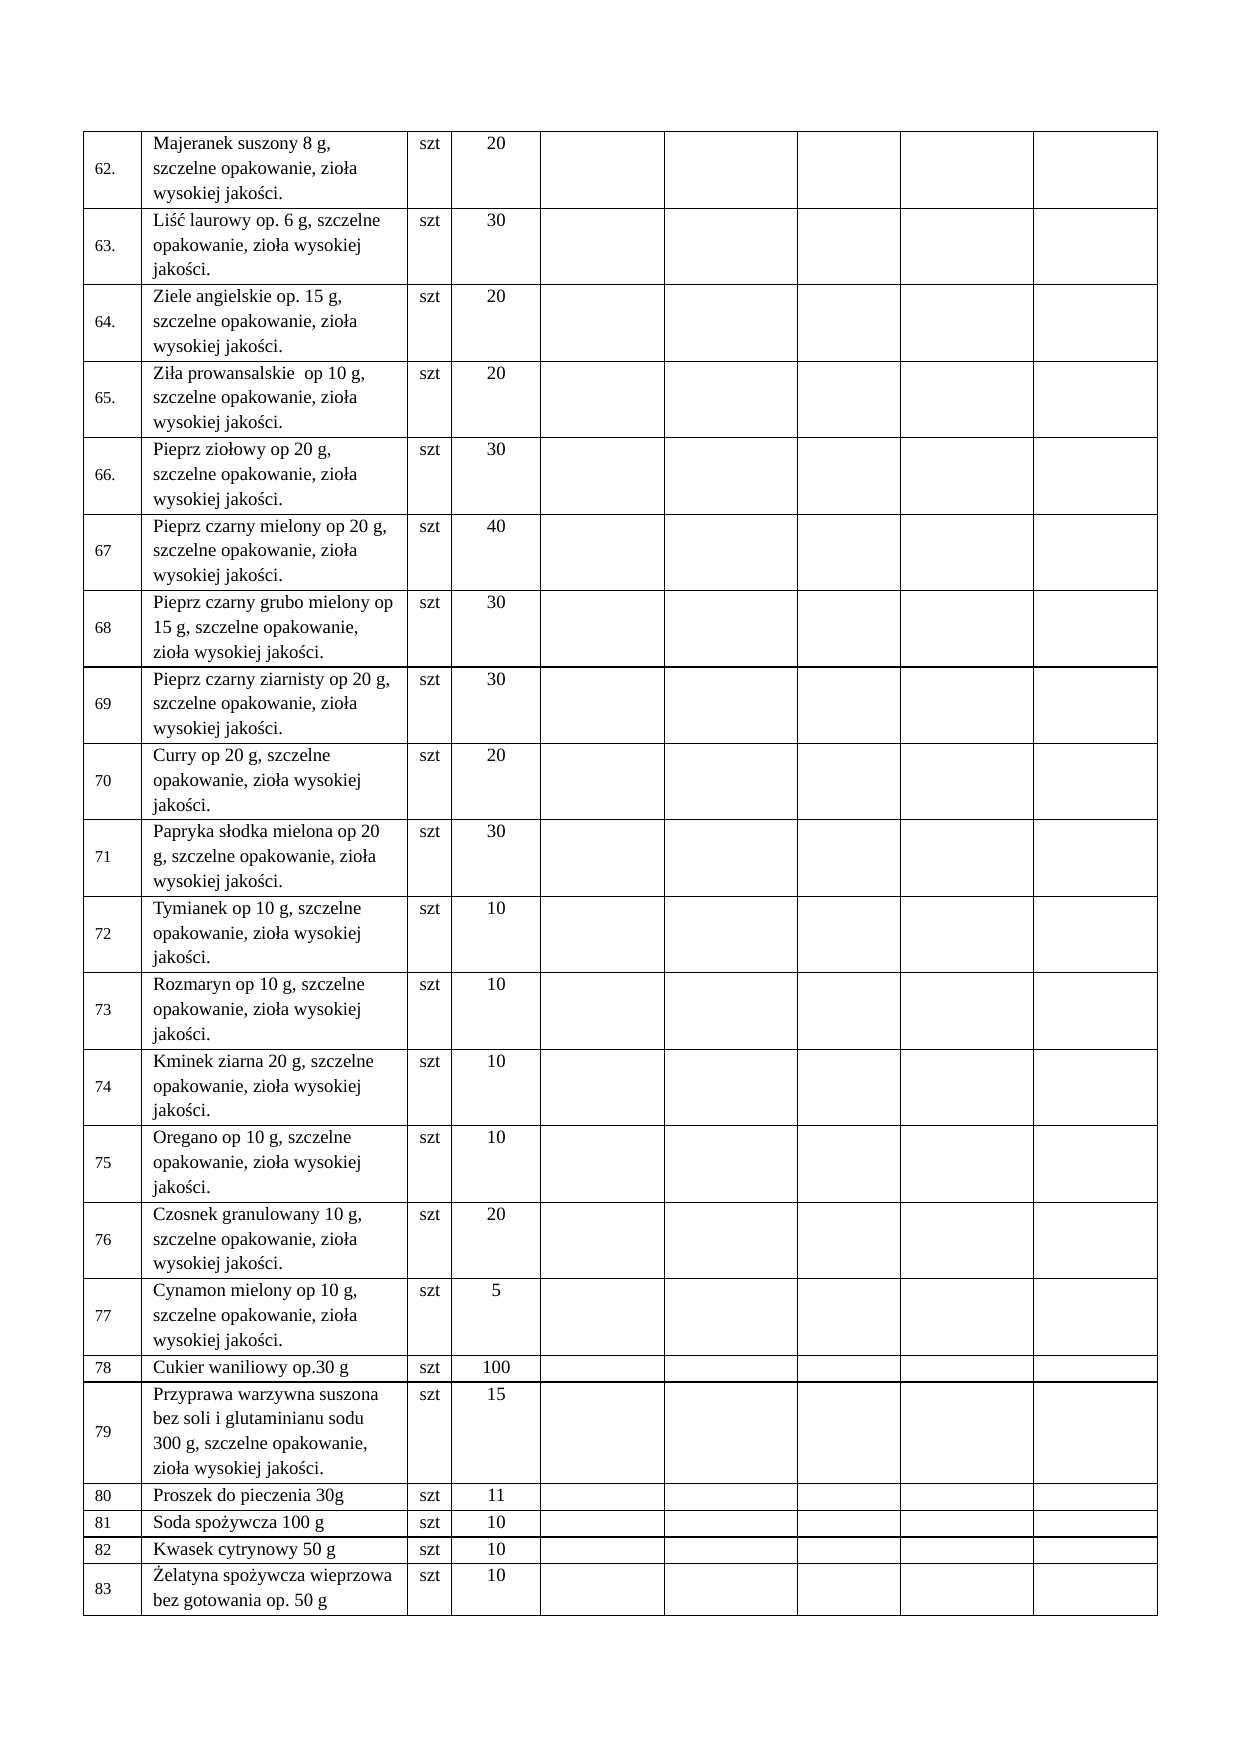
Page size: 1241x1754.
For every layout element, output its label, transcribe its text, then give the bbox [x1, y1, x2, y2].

table_cell Oregano op 10 g, szczelne opakowanie, zioła wysokiej jakości. [142, 1126, 407, 1202]
table_cell 100 [452, 1356, 540, 1381]
table_cell [901, 1203, 1033, 1278]
table_cell szt [408, 820, 451, 896]
table_cell [665, 744, 797, 819]
table_cell [541, 132, 664, 208]
table_cell 70 [84, 744, 141, 819]
table_cell [798, 668, 900, 743]
table_cell [901, 1126, 1033, 1202]
table_cell 72 [84, 897, 141, 972]
table_cell [665, 897, 797, 972]
table_cell [665, 515, 797, 590]
table_cell [798, 1126, 900, 1202]
table_cell [541, 897, 664, 972]
table_cell [901, 1356, 1033, 1381]
table_cell 69 [84, 668, 141, 743]
table_cell [1034, 1484, 1157, 1509]
table_cell [541, 1126, 664, 1202]
table_cell Pieprz czarny mielony op 20 g, szczelne opakowanie, zioła wysokiej jakości. [142, 515, 407, 590]
table_cell [1034, 209, 1157, 284]
table_cell [901, 591, 1033, 666]
table_cell Kminek ziarna 20 g, szczelne opakowanie, zioła wysokiej jakości. [142, 1050, 407, 1125]
table_cell [1034, 285, 1157, 361]
table_cell [901, 438, 1033, 513]
table_cell [798, 515, 900, 590]
table_cell Pieprz czarny ziarnisty op 20 g, szczelne opakowanie, zioła wysokiej jakości. [142, 668, 407, 743]
table_cell Pieprz czarny grubo mielony op 15 g, szczelne opakowanie, zioła wysokiej jakości. [142, 591, 407, 666]
table_cell szt [408, 1126, 451, 1202]
table_cell [798, 209, 900, 284]
table_cell szt [408, 1203, 451, 1278]
table_cell [798, 973, 900, 1049]
table_cell [798, 897, 900, 972]
table_cell [901, 285, 1033, 361]
table_cell Cynamon mielony op 10 g, szczelne opakowanie, zioła wysokiej jakości. [142, 1279, 407, 1354]
table_cell [798, 1203, 900, 1278]
table_cell 5 [452, 1279, 540, 1354]
table_cell [901, 362, 1033, 437]
table_cell 68 [84, 591, 141, 666]
table_cell szt [408, 1279, 451, 1354]
table_cell 30 [452, 209, 540, 284]
table_cell szt [408, 285, 451, 361]
table_cell [665, 285, 797, 361]
table_cell Cukier waniliowy op.30 g [142, 1356, 407, 1381]
table_cell 15 [452, 1383, 540, 1483]
table_cell szt [408, 362, 451, 437]
table_cell 83 [84, 1564, 141, 1615]
table_cell szt [408, 1564, 451, 1615]
table_cell [665, 1050, 797, 1125]
table_cell Ziele angielskie op. 15 g, szczelne opakowanie, zioła wysokiej jakości. [142, 285, 407, 361]
table_cell 20 [452, 285, 540, 361]
table_cell 20 [452, 362, 540, 437]
table_cell szt [408, 1383, 451, 1483]
table_cell [798, 1484, 900, 1509]
table_cell [1034, 438, 1157, 513]
table_cell 81 [84, 1511, 141, 1536]
table_cell 78 [84, 1356, 141, 1381]
table_cell [901, 744, 1033, 819]
table_cell 30 [452, 668, 540, 743]
table_cell 73 [84, 973, 141, 1049]
table_cell Czosnek granulowany 10 g, szczelne opakowanie, zioła wysokiej jakości. [142, 1203, 407, 1278]
table_cell 30 [452, 820, 540, 896]
table_cell szt [408, 744, 451, 819]
table_cell [901, 897, 1033, 972]
table_cell [798, 1511, 900, 1536]
table_cell 80 [84, 1484, 141, 1509]
table_cell [798, 1279, 900, 1354]
table_cell Majeranek suszony 8 g, szczelne opakowanie, zioła wysokiej jakości. [142, 132, 407, 208]
table_cell [541, 973, 664, 1049]
table_cell [901, 1564, 1033, 1615]
table_cell [1034, 1511, 1157, 1536]
table_cell Rozmaryn op 10 g, szczelne opakowanie, zioła wysokiej jakości. [142, 973, 407, 1049]
table_cell szt [408, 438, 451, 513]
table_cell [665, 209, 797, 284]
table_cell szt [408, 515, 451, 590]
table_cell 62. [84, 132, 141, 208]
table_cell [541, 1538, 664, 1563]
table_cell 10 [452, 897, 540, 972]
table_cell [1034, 1538, 1157, 1563]
table_cell Kwasek cytrynowy 50 g [142, 1538, 407, 1563]
table_cell [541, 285, 664, 361]
table_cell [798, 132, 900, 208]
table_cell szt [408, 668, 451, 743]
table_cell Przyprawa warzywna suszona bez soli i glutaminianu sodu 300 g, szczelne opakowanie, zioła wysokiej jakości. [142, 1383, 407, 1483]
table_cell [901, 1484, 1033, 1509]
table_cell [901, 1511, 1033, 1536]
table_cell Soda spożywcza 100 g [142, 1511, 407, 1536]
table_cell Proszek do pieczenia 30g [142, 1484, 407, 1509]
table_cell 10 [452, 1126, 540, 1202]
table_cell [1034, 1356, 1157, 1381]
table_cell [665, 591, 797, 666]
table_cell [798, 1050, 900, 1125]
table_cell [541, 820, 664, 896]
table_cell [665, 1203, 797, 1278]
table_cell Pieprz ziołowy op 20 g, szczelne opakowanie, zioła wysokiej jakości. [142, 438, 407, 513]
table_cell [798, 1356, 900, 1381]
table_cell [541, 1203, 664, 1278]
table_cell 20 [452, 1203, 540, 1278]
table_cell [665, 1279, 797, 1354]
table_cell 82 [84, 1538, 141, 1563]
table_cell [798, 591, 900, 666]
table_cell [665, 668, 797, 743]
table_cell [665, 1356, 797, 1381]
table_cell [665, 1511, 797, 1536]
table_cell [541, 668, 664, 743]
table_cell [665, 438, 797, 513]
table_cell [1034, 132, 1157, 208]
table_cell [665, 1383, 797, 1483]
table_cell [541, 438, 664, 513]
table_cell [665, 1538, 797, 1563]
table_cell [541, 1050, 664, 1125]
table_cell [541, 1511, 664, 1536]
table_cell 79 [84, 1383, 141, 1483]
table_cell [1034, 1050, 1157, 1125]
table_cell [665, 1564, 797, 1615]
table_cell 10 [452, 1538, 540, 1563]
table_cell 10 [452, 973, 540, 1049]
table_cell 10 [452, 1050, 540, 1125]
table_cell [1034, 1564, 1157, 1615]
table_cell [901, 1538, 1033, 1563]
table_cell [901, 515, 1033, 590]
table_cell 74 [84, 1050, 141, 1125]
table_cell [1034, 1279, 1157, 1354]
table_cell szt [408, 1484, 451, 1509]
table_cell [665, 362, 797, 437]
table_cell szt [408, 209, 451, 284]
table_cell [798, 438, 900, 513]
table_cell [901, 820, 1033, 896]
table_cell szt [408, 1356, 451, 1381]
table_cell [541, 1279, 664, 1354]
table_cell [1034, 668, 1157, 743]
table_cell [1034, 973, 1157, 1049]
table_cell [1034, 362, 1157, 437]
table_cell [1034, 1126, 1157, 1202]
table_cell szt [408, 1050, 451, 1125]
table_cell [901, 668, 1033, 743]
table_cell [1034, 1203, 1157, 1278]
table_cell [1034, 591, 1157, 666]
table_cell szt [408, 1538, 451, 1563]
table_cell [541, 1564, 664, 1615]
table_cell 30 [452, 438, 540, 513]
table_cell Papryka słodka mielona op 20 g, szczelne opakowanie, zioła wysokiej jakości. [142, 820, 407, 896]
table_cell Tymianek op 10 g, szczelne opakowanie, zioła wysokiej jakości. [142, 897, 407, 972]
table_cell [1034, 744, 1157, 819]
table_cell 67 [84, 515, 141, 590]
table_cell szt [408, 897, 451, 972]
table_cell [901, 1279, 1033, 1354]
table_cell [901, 1050, 1033, 1125]
table_cell [541, 209, 664, 284]
table_cell 76 [84, 1203, 141, 1278]
table_cell [541, 591, 664, 666]
table_cell 77 [84, 1279, 141, 1354]
table_cell [665, 820, 797, 896]
table_cell [541, 515, 664, 590]
table_cell [1034, 897, 1157, 972]
table_cell [541, 1484, 664, 1509]
table_cell [901, 973, 1033, 1049]
table_cell 63. [84, 209, 141, 284]
table_cell [1034, 820, 1157, 896]
table_cell Żelatyna spożywcza wieprzowa bez gotowania op. 50 g [142, 1564, 407, 1615]
table_cell [798, 1538, 900, 1563]
table_cell [901, 209, 1033, 284]
table_cell [1034, 1383, 1157, 1483]
table_cell [798, 820, 900, 896]
table_cell [798, 285, 900, 361]
table_cell [901, 132, 1033, 208]
table_cell 20 [452, 132, 540, 208]
table_cell 11 [452, 1484, 540, 1509]
table_cell [798, 362, 900, 437]
table_cell 10 [452, 1564, 540, 1615]
table_cell 64. [84, 285, 141, 361]
table_cell [798, 1383, 900, 1483]
table_cell 40 [452, 515, 540, 590]
table_cell [798, 744, 900, 819]
table_cell [541, 1356, 664, 1381]
table_cell [541, 1383, 664, 1483]
table_cell 71 [84, 820, 141, 896]
table_cell szt [408, 132, 451, 208]
table_cell [665, 132, 797, 208]
table_cell Ziła prowansalskie op 10 g, szczelne opakowanie, zioła wysokiej jakości. [142, 362, 407, 437]
table_cell 10 [452, 1511, 540, 1536]
table_cell [798, 1564, 900, 1615]
table_cell szt [408, 591, 451, 666]
table_cell [901, 1383, 1033, 1483]
table_cell [1034, 515, 1157, 590]
table_cell Curry op 20 g, szczelne opakowanie, zioła wysokiej jakości. [142, 744, 407, 819]
table_cell Liść laurowy op. 6 g, szczelne opakowanie, zioła wysokiej jakości. [142, 209, 407, 284]
table_cell 30 [452, 591, 540, 666]
table_cell 75 [84, 1126, 141, 1202]
table_cell 66. [84, 438, 141, 513]
table_cell [665, 1484, 797, 1509]
table_cell 65. [84, 362, 141, 437]
table_cell [541, 744, 664, 819]
table_cell [665, 973, 797, 1049]
table_cell 20 [452, 744, 540, 819]
table_cell [665, 1126, 797, 1202]
table_cell szt [408, 1511, 451, 1536]
table_cell [541, 362, 664, 437]
table_cell szt [408, 973, 451, 1049]
